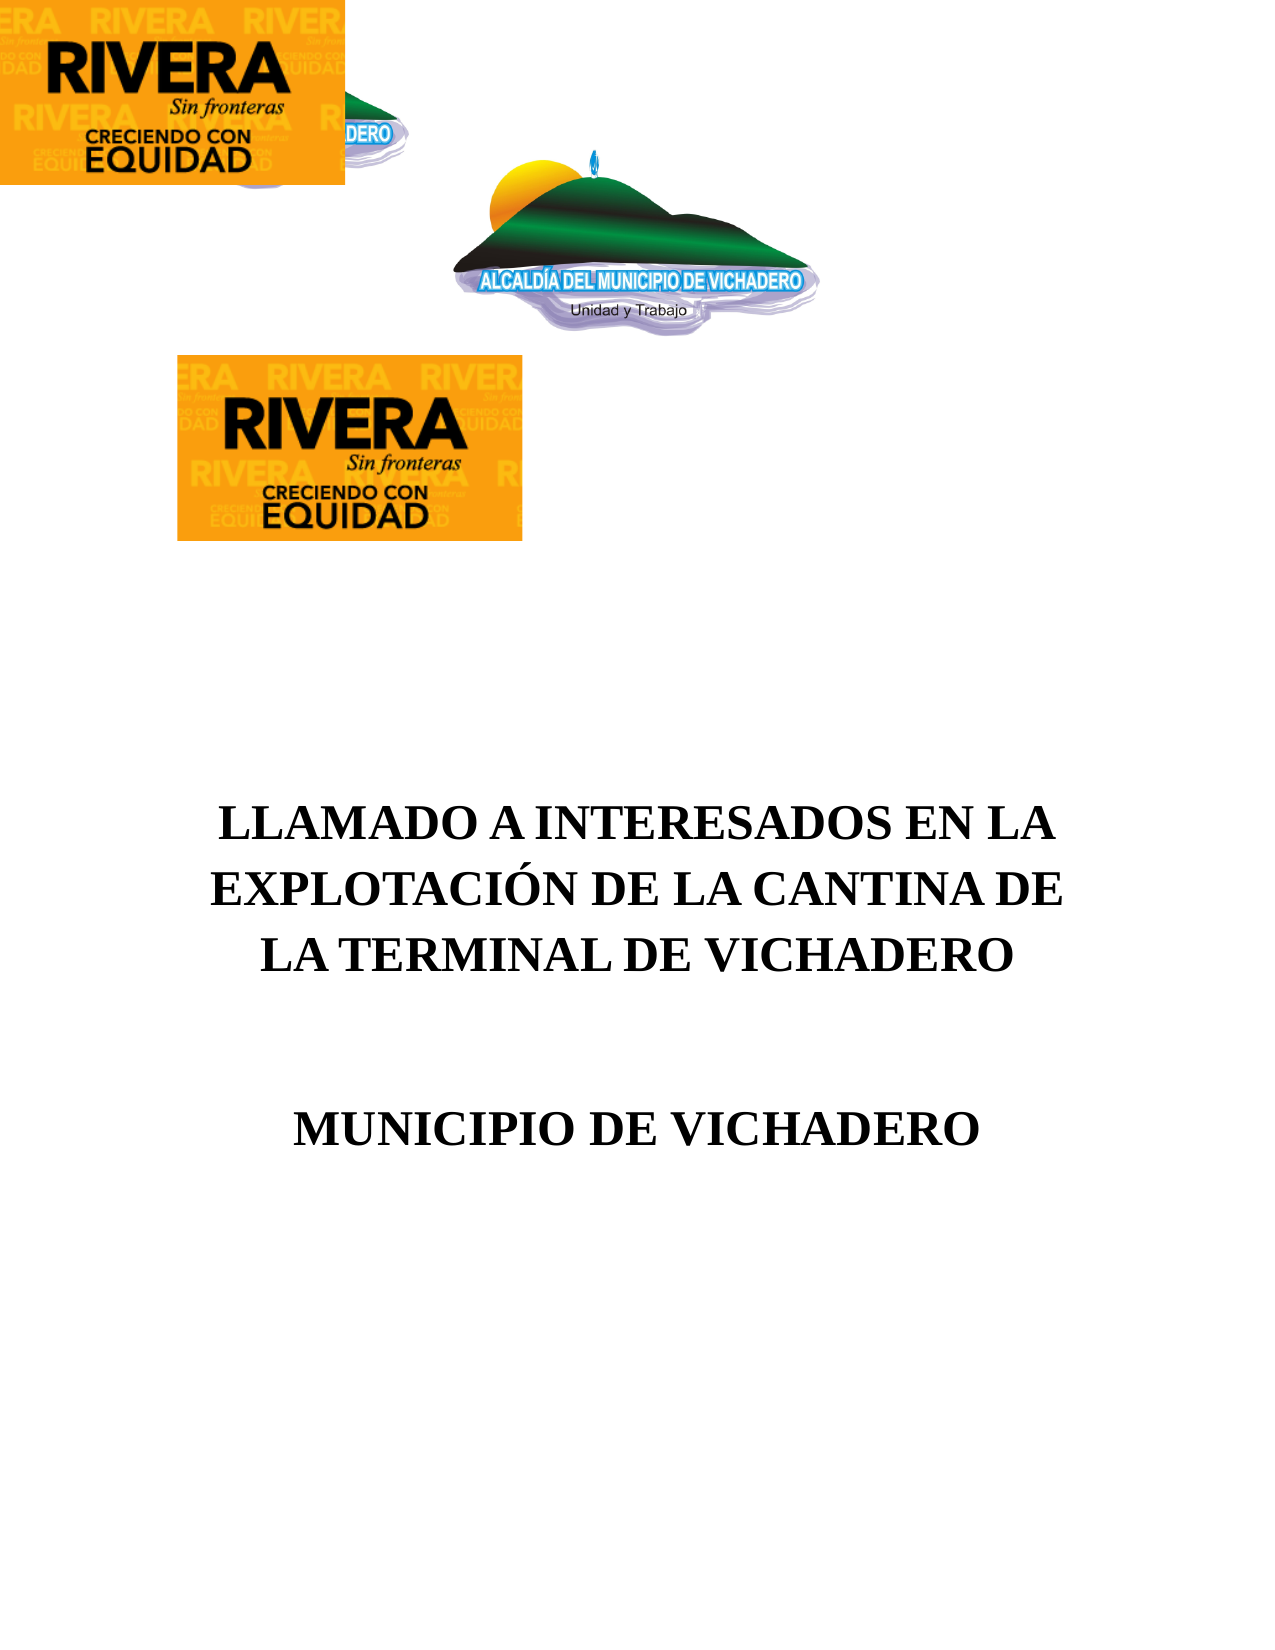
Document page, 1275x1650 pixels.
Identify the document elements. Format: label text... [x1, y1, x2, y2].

text LLAMADO A INTERESADOS EN LA EXPLOTACIÓN DE LA CANTINA DE LA TERMINAL DE VICHADERO [177, 793, 1098, 982]
picture [0, 0, 822, 346]
text MUNICIPIO DE VICHADERO [177, 1098, 1098, 1156]
